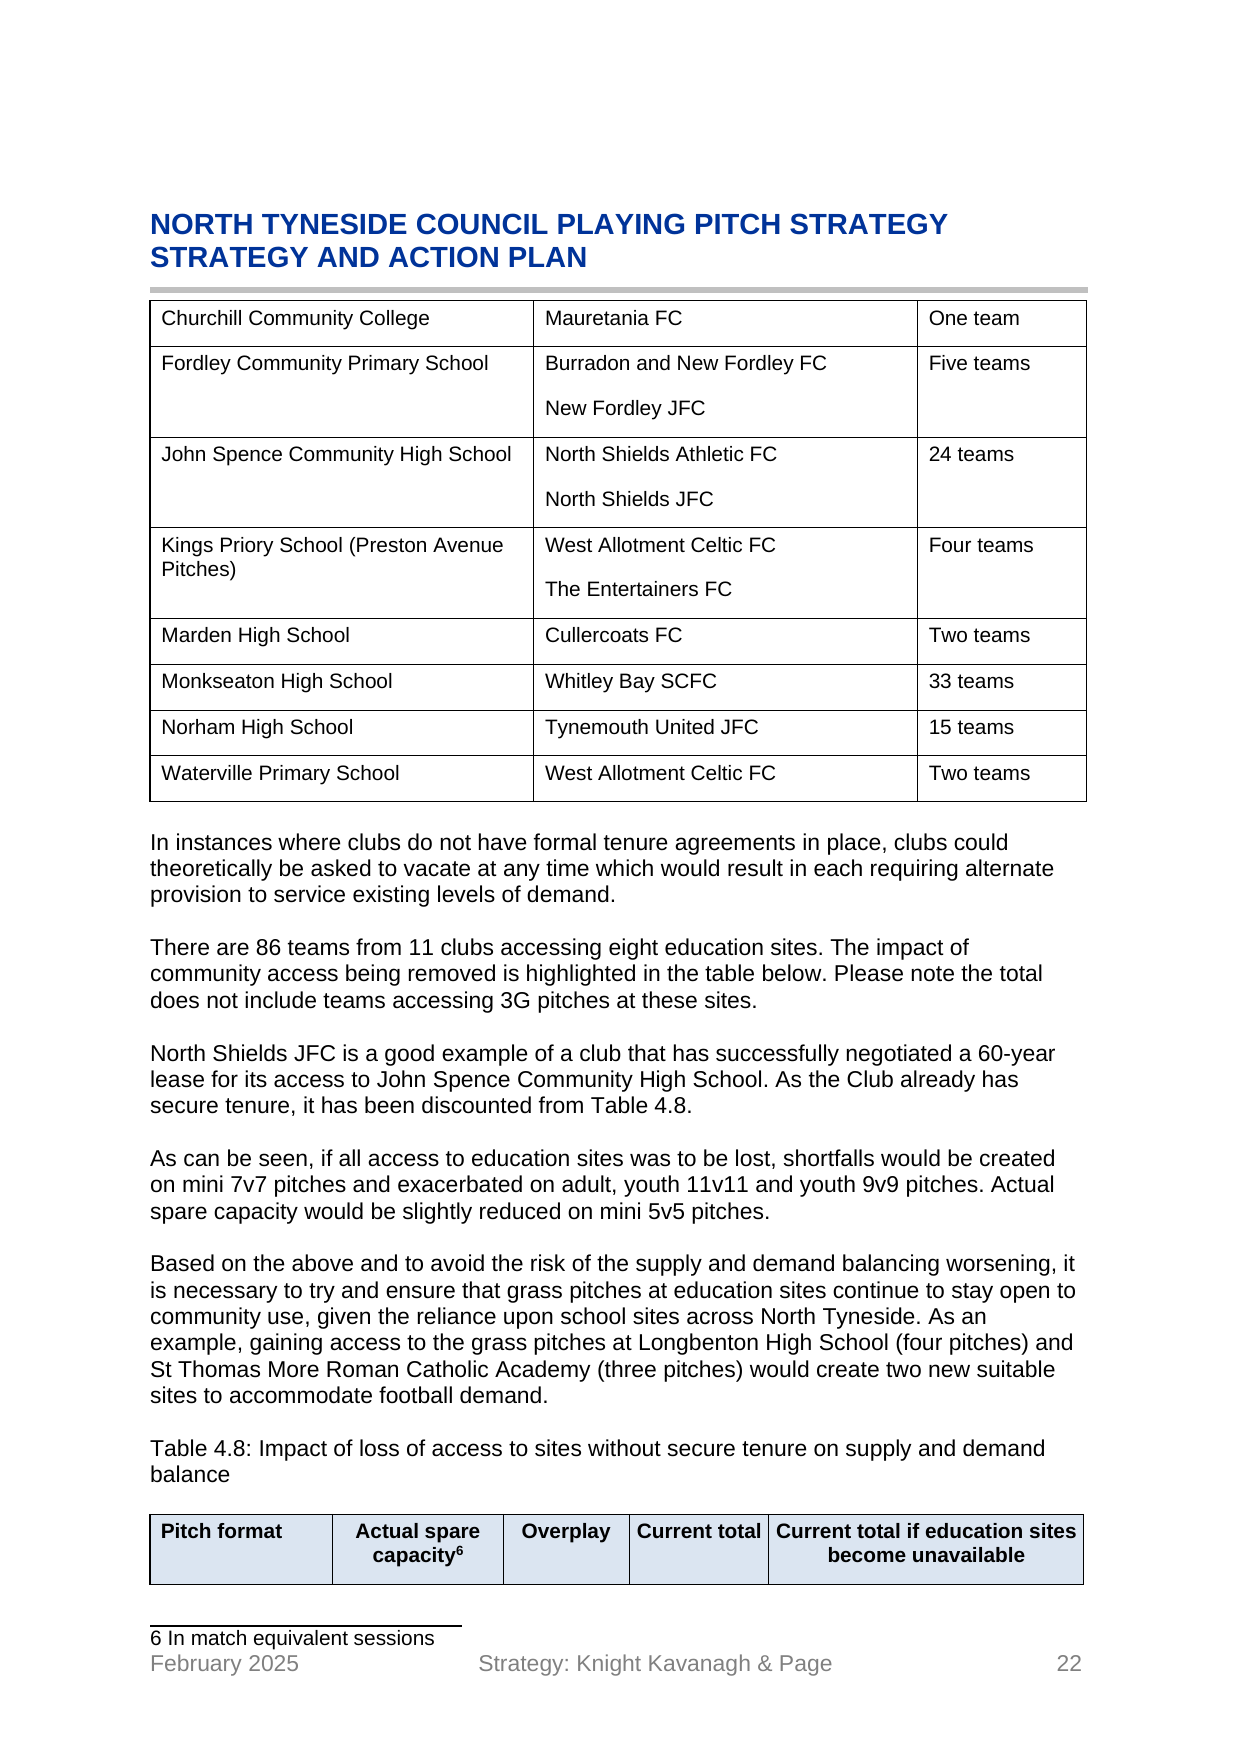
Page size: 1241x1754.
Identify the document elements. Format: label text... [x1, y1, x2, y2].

table_cell 24 teams [918, 438, 1086, 527]
table_cell Cullercoats FC [534, 619, 917, 664]
table_cell Norham High School [151, 711, 533, 755]
list Based on the above and to avoid the risk of the supply and demand balancing worsening, it is necessary to try and ensure that grass pitches at education sites continue to stay open to community use, given the reliance upon school sites across North Tyneside. As an example, gaining access to the grass pitches at Longbenton High School (four pitches) and St Thomas More Roman Catholic Academy (three pitches) would create two new suitable sites to accommodate football demand. [150, 1250, 1083, 1408]
table_cell Whitley Bay SCFC [534, 665, 917, 709]
table_cell Four teams [918, 528, 1086, 618]
table_header Overplay [504, 1515, 629, 1584]
table_cell Two teams [918, 756, 1086, 801]
table_cell 33 teams [918, 665, 1086, 709]
table_cell West Allotment Celtic FC [534, 756, 917, 801]
list In instances where clubs do not have formal tenure agreements in place, clubs could theoretically be asked to vacate at any time which would result in each requiring alternate provision to service existing levels of demand. [150, 829, 1083, 908]
table_cell Tynemouth United JFC [534, 711, 917, 755]
table_cell Waterville Primary School [151, 756, 533, 801]
table_cell Mauretania FC [534, 301, 917, 346]
table_cell Burradon and New Fordley FC New Fordley JFC [534, 347, 917, 437]
table_cell Marden High School [151, 619, 533, 664]
table_cell Churchill Community College [151, 301, 533, 346]
table_header Actual spare capacity [333, 1515, 503, 1584]
table_cell Monkseaton High School [151, 665, 533, 709]
table_header Pitch format [151, 1515, 332, 1584]
table_cell North Shields Athletic FC North Shields JFC [534, 438, 917, 527]
list There are 86 teams from 11 clubs accessing eight education sites. The impact of community access being removed is highlighted in the table below. Please note the total does not include teams accessing 3G pitches at these sites. [150, 934, 1083, 1013]
table_cell Kings Priory School (Preston Avenue Pitches) [151, 528, 533, 618]
table_header Current total if education sites become unavailable [769, 1515, 1083, 1584]
table_cell Five teams [918, 347, 1086, 437]
table_header Current total [630, 1515, 768, 1584]
table_cell John Spence Community High School [151, 438, 533, 527]
list North Shields JFC is a good example of a club that has successfully negotiated a 60-year lease for its access to John Spence Community High School. As the Club already has secure tenure, it has been discounted from Table 4.8. [150, 1039, 1083, 1118]
list As can be seen, if all access to education sites was to be lost, shortfalls would be created on mini 7v7 pitches and exacerbated on adult, youth 11v11 and youth 9v9 pitches. Actual spare capacity would be slightly reduced on mini 5v5 pitches. [150, 1145, 1083, 1224]
text Table 4.8: Impact of loss of access to sites without secure tenure on supply and demand balance [150, 1435, 1093, 1487]
table_cell 15 teams [918, 711, 1086, 755]
table_cell One team [918, 301, 1086, 346]
table_cell Fordley Community Primary School [151, 347, 533, 437]
table_cell Two teams [918, 619, 1086, 664]
table_cell West Allotment Celtic FC The Entertainers FC [534, 528, 917, 618]
